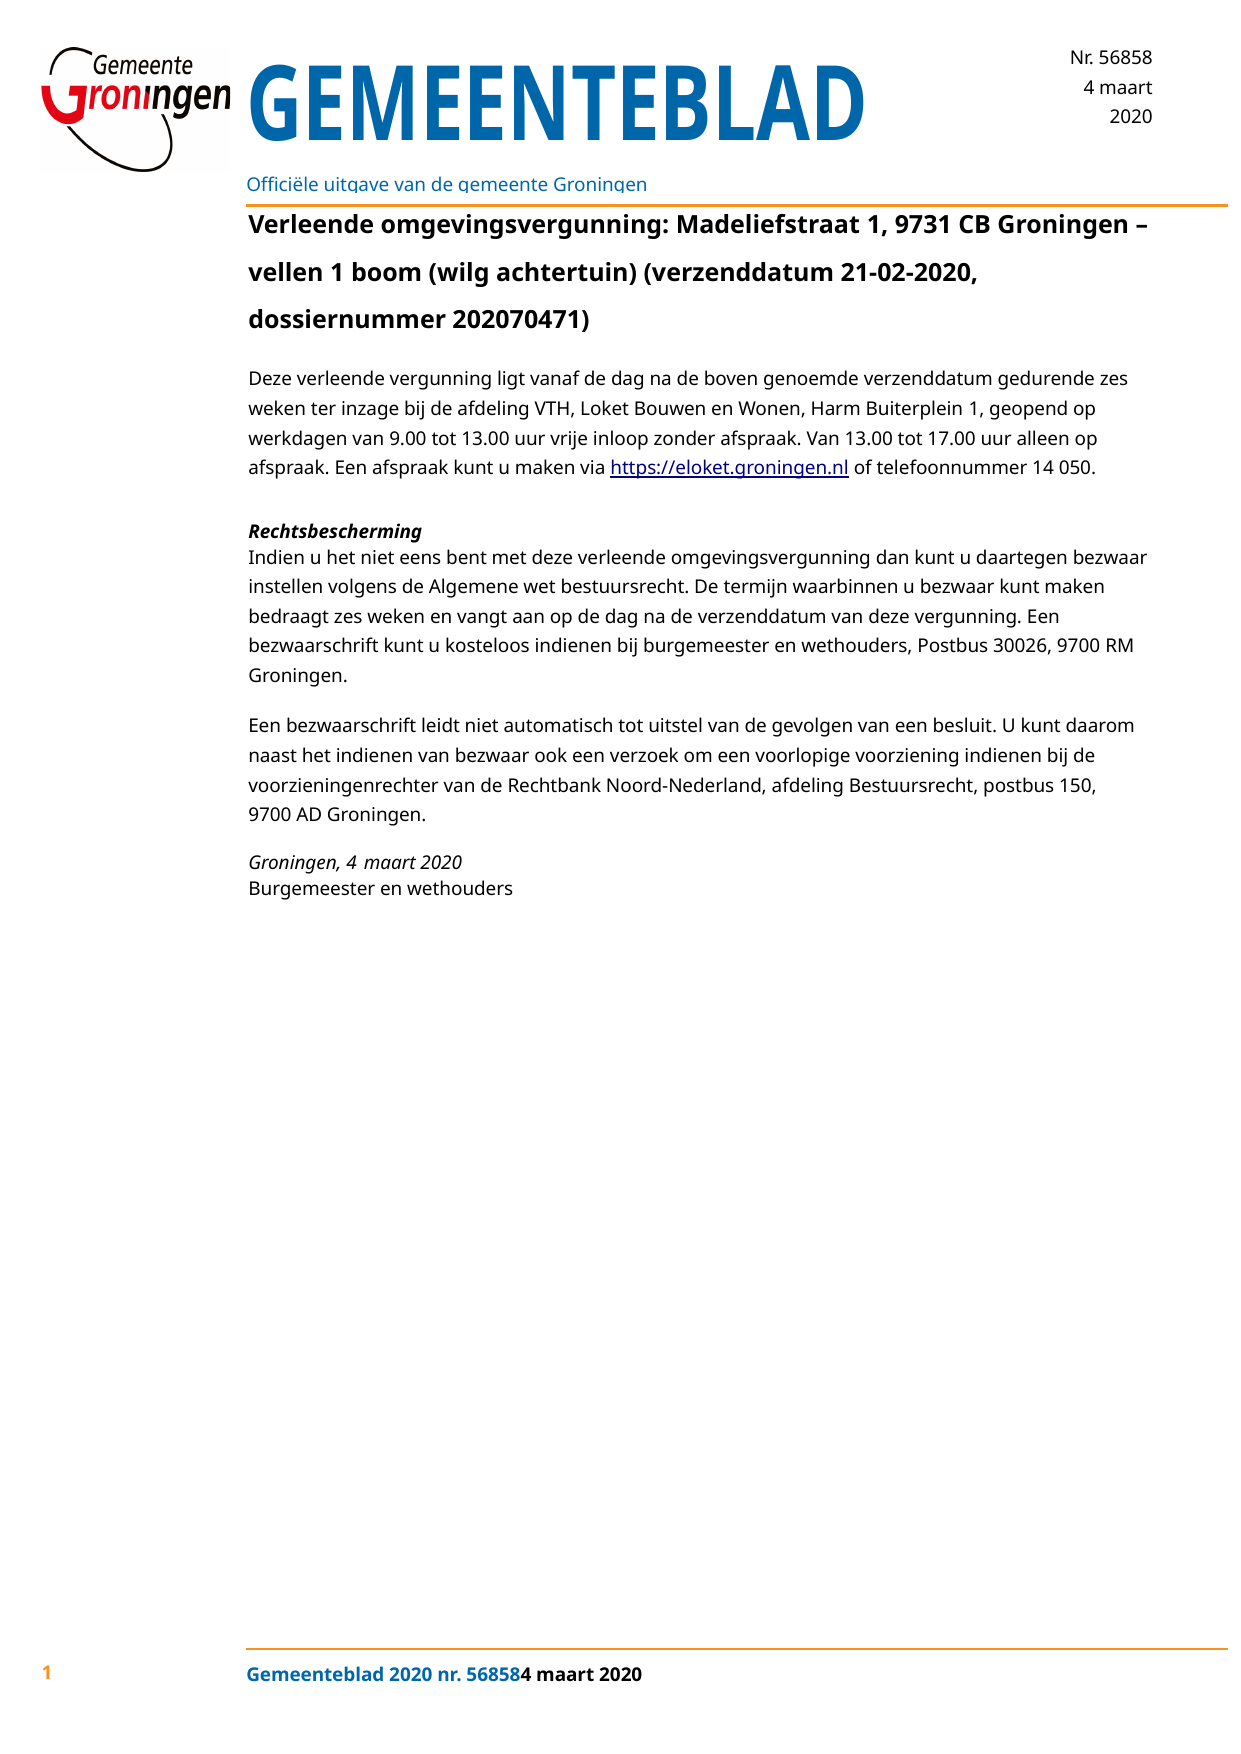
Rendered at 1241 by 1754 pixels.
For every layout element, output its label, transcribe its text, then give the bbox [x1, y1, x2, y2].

text Een bezwaarschrift leidt niet automatisch tot uitstel van de gevolgen van een besluit. U kunt daarom naast het indienen van bezwaar ook een verzoek om een voorlopige voorziening indienen bij de voorzieningenrechter van de Rechtbank Noord-Nederland, afdeling Bestuursrecht, postbus 150, 9700 AD Groningen. [248, 713, 1152, 827]
text Burgemeester en wethouders [248, 875, 1152, 901]
text Deze verleende vergunning ligt vanaf de dag na de boven genoemde verzenddatum gedurende zes weken ter inzage bij de afdeling VTH, Loket Bouwen en Wonen, Harm Buiterplein 1, geopend op werkdagen van 9.00 tot 13.00 uur vrije inloop zonder afspraak. Van 13.00 tot 17.00 uur alleen op afspraak. Een afspraak kunt u maken via https://eloket.groningen.nl of telefoonnummer 14 050. [248, 366, 1152, 480]
text Indien u het niet eens bent met deze verleende omgevingsvergunning dan kunt u daartegen bezwaar instellen volgens de Algemene wet bestuursrecht. De termijn waarbinnen u bezwaar kunt maken bedraagt zes weken en vangt aan op de dag na de verzenddatum van deze vergunning. Een bezwaarschrift kunt u kosteloos indienen bij burgemeester en wethouders, Postbus 30026, 9700 RM Groningen. [248, 544, 1152, 688]
text Groningen, 4 maart 2020 [248, 849, 1152, 875]
picture [41, 47, 231, 172]
text Rechtsbescherming [248, 518, 1152, 544]
text Verleende omgevingsvergunning: Madeliefstraat 1, 9731 CB Groningen – vellen 1 boom (wilg achtertuin) (verzenddatum 21-02-2020, dossiernummer 202070471) [248, 207, 1152, 336]
